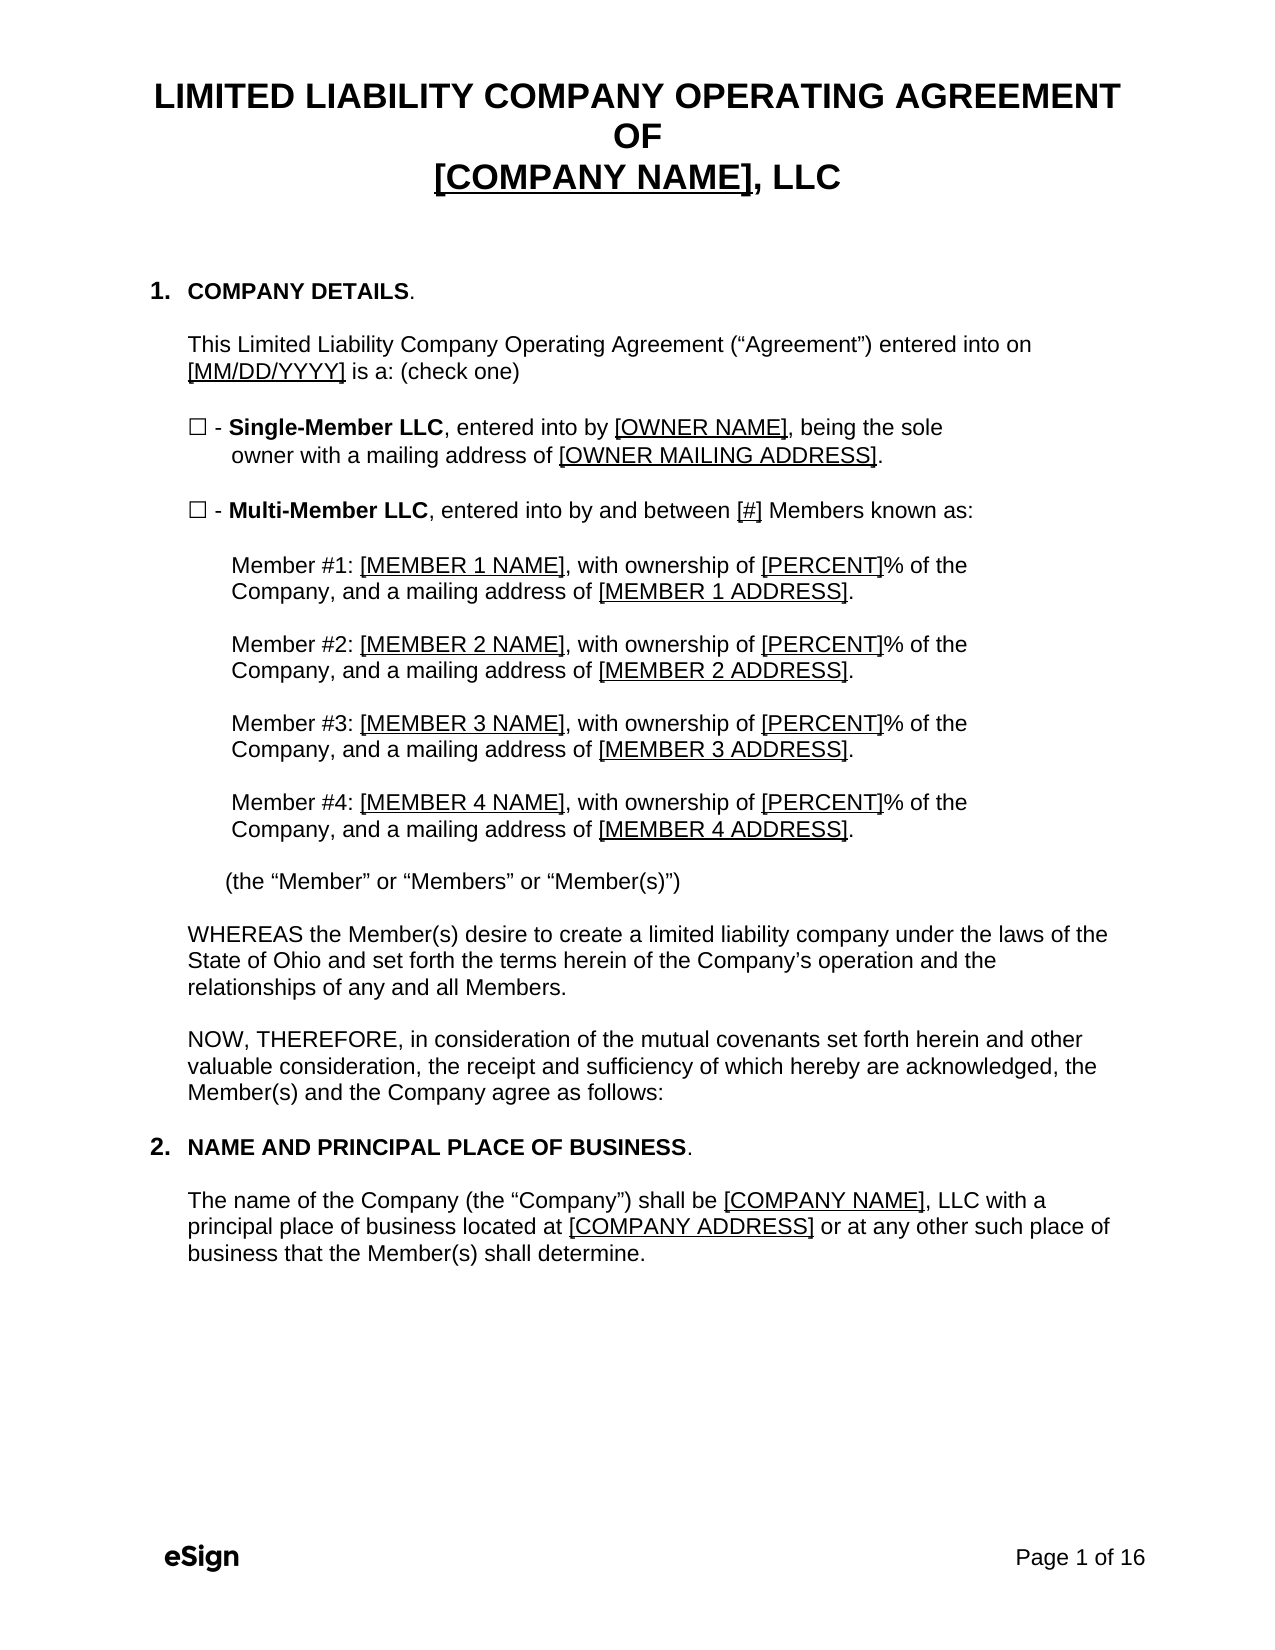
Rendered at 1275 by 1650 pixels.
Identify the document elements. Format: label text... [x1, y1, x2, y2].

list NAME AND PRINCIPAL PLACE OF BUSINESS. [150, 1132, 1125, 1161]
list The name of the Company (the “Company”) shall be [COMPANY NAME], LLC with a principal place of business located at [COMPANY ADDRESS] or at any other such place of business that the Member(s) shall determine. [187, 1187, 1125, 1266]
subtitle [COMPANY NAME], LLC [150, 156, 1125, 197]
text Member #3: [MEMBER 3 NAME], with ownership of [PERCENT]% of the [225, 710, 1125, 736]
text Company, and a mailing address of [MEMBER 1 ADDRESS]. [225, 578, 1125, 605]
text owner with a mailing address of [OWNER MAILING ADDRESS]. [187, 442, 1125, 468]
text Member #4: [MEMBER 4 NAME], with ownership of [PERCENT]% of the [225, 789, 1125, 816]
text Member #1: [MEMBER 1 NAME], with ownership of [PERCENT]% of the [225, 552, 1125, 578]
text (the “Member” or “Members” or “Member(s)”) [225, 868, 1125, 894]
list This Limited Liability Company Operating Agreement (“Agreement”) entered into on [MM/DD/YYYY] is a: (check one) [187, 331, 1125, 384]
text Company, and a mailing address of [MEMBER 2 ADDRESS]. [225, 657, 1125, 684]
text WHEREAS the Member(s) desire to create a limited liability company under the laws of the State of Ohio and set forth the terms herein of the Company’s operation and the relationships of any and all Members. [187, 921, 1125, 1000]
text Company, and a mailing address of [MEMBER 4 ADDRESS]. [225, 816, 1125, 842]
text Member #2: [MEMBER 2 NAME], with ownership of [PERCENT]% of the [225, 631, 1125, 657]
subtitle OF [150, 116, 1125, 156]
subtitle LIMITED LIABILITY COMPANY OPERATING AGREEMENT [150, 75, 1125, 116]
text NOW, THEREFORE, in consideration of the mutual covenants set forth herein and other valuable consideration, the receipt and sufficiency of which hereby are acknowledged, the Member(s) and the Company agree as follows: [187, 1026, 1125, 1105]
text ☐ - Multi-Member LLC, entered into by and between [#] Members known as: [187, 494, 1125, 526]
list COMPANY DETAILS. [150, 276, 1125, 305]
text Company, and a mailing address of [MEMBER 3 ADDRESS]. [225, 736, 1125, 763]
text ☐ - Single-Member LLC, entered into by [OWNER NAME], being the sole [187, 410, 1125, 442]
